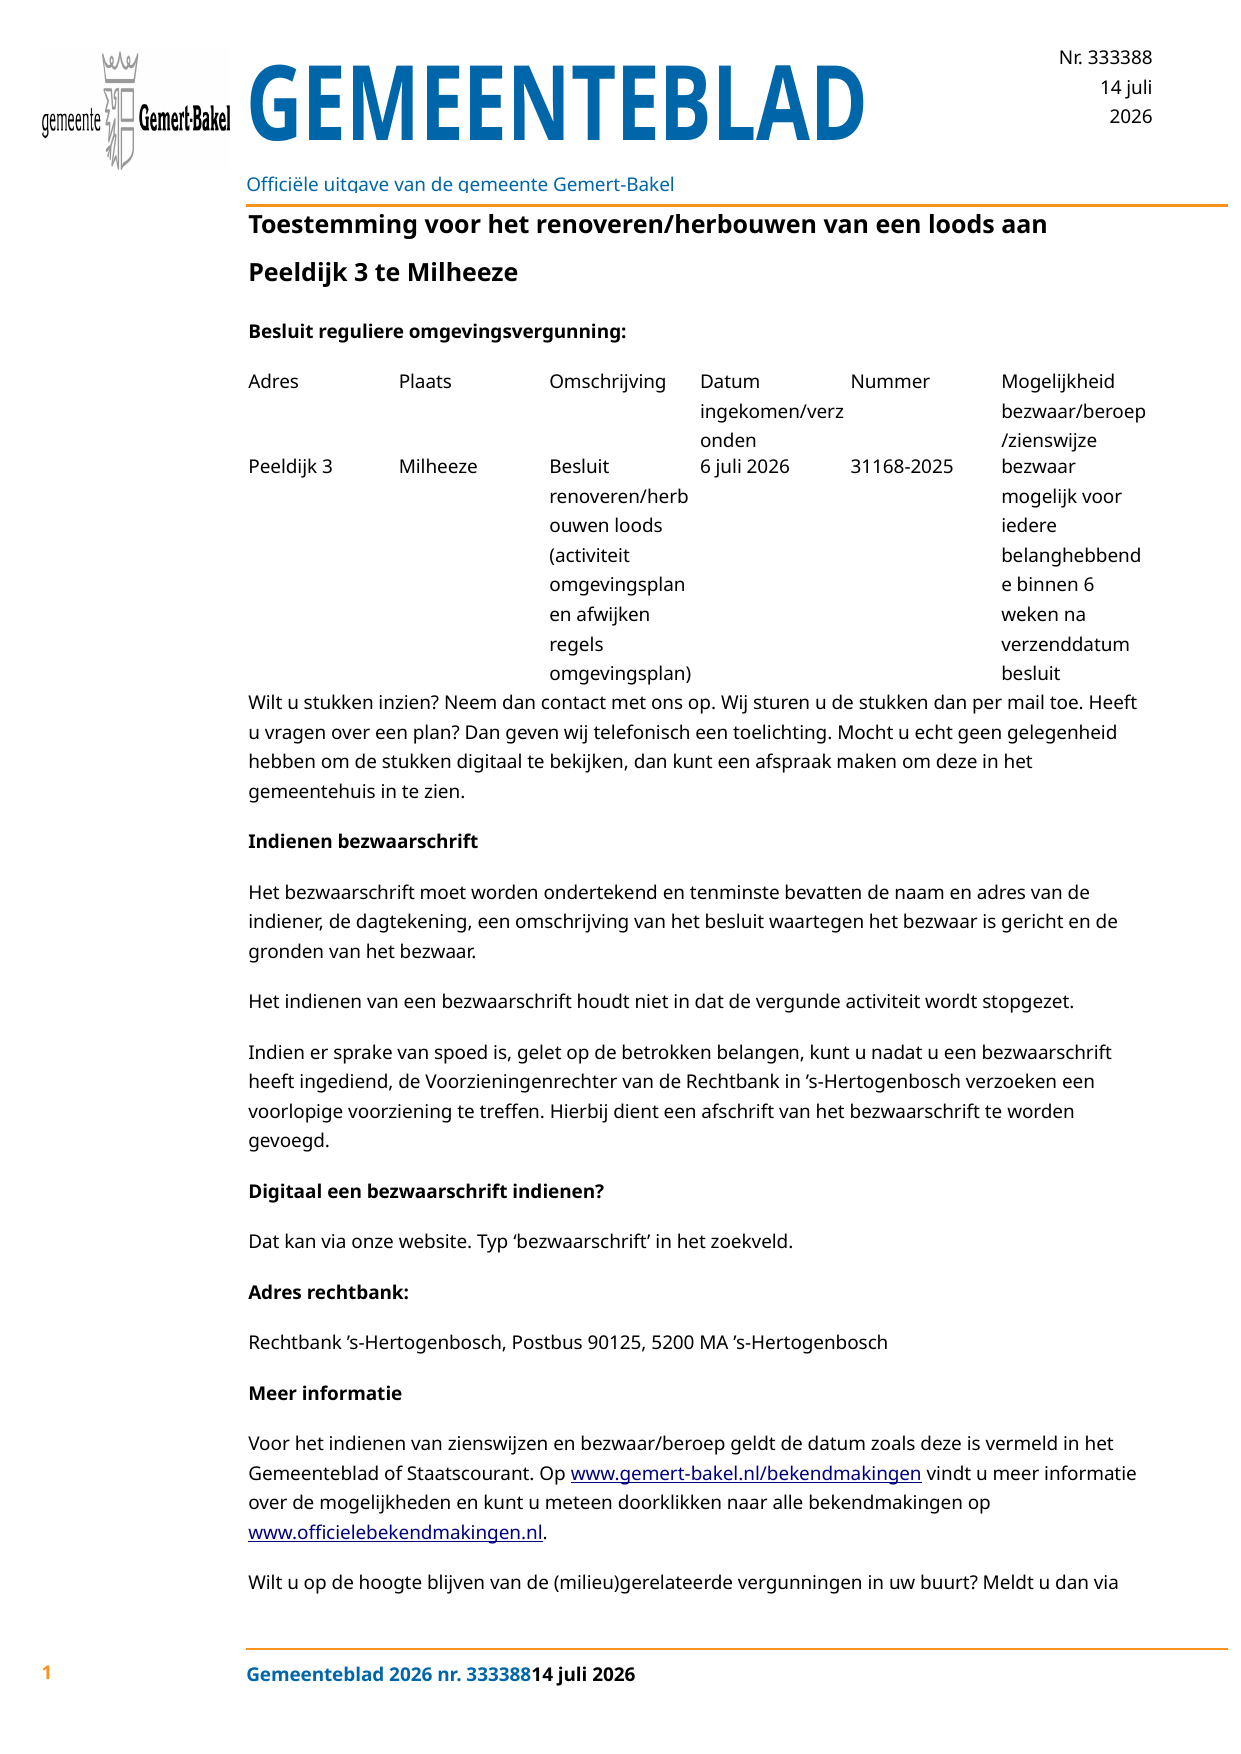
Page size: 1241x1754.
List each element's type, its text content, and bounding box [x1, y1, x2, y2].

picture [41, 47, 231, 172]
text Meer informatie [248, 1380, 1152, 1406]
text Wilt u op de hoogte blijven van de (milieu)gerelateerde vergunningen in uw buurt? Meldt u dan via [248, 1569, 1152, 1595]
text Het indienen van een bezwaarschrift houdt niet in dat de vergunde activiteit wordt stopgezet. [248, 988, 1152, 1014]
table_header Plaats [399, 369, 549, 453]
text Wilt u stukken inzien? Neem dan contact met ons op. Wij sturen u de stukken dan per mail toe. Heeft u vragen over een plan? Dan geven wij telefonisch een toelichting. Mocht u echt geen gelegenheid hebben om de stukken digitaal te bekijken, dan kunt een afspraak maken om deze in het gemeentehuis in te zien. [248, 689, 1152, 804]
table_cell Milheeze [399, 453, 549, 686]
table_cell bezwaar mogelijk voor iedere belanghebbende binnen 6 weken na verzenddatum besluit [1001, 453, 1152, 686]
text Het bezwaarschrift moet worden ondertekend en tenminste bevatten de naam en adres van de indiener, de dagtekening, een omschrijving van het besluit waartegen het bezwaar is gericht en de gronden van het bezwaar. [248, 879, 1152, 964]
table_header Nummer [850, 369, 1001, 453]
text Toestemming voor het renoveren/herbouwen van een loods aan Peeldijk 3 te Milheeze [248, 207, 1152, 288]
table_cell 31168-2025 [850, 453, 1001, 686]
table_header Datum ingekomen/verzonden [700, 369, 850, 453]
table_header Mogelijkheid bezwaar/beroep/zienswijze [1001, 369, 1152, 453]
text Voor het indienen van zienswijzen en bezwaar/beroep geldt de datum zoals deze is vermeld in het Gemeenteblad of Staatscourant. Op www.gemert-bakel.nl/bekendmakingen vindt u meer informatie over de mogelijkheden en kunt u meteen doorklikken naar alle bekendmakingen op www.officielebekendmakingen.nl. [248, 1430, 1152, 1545]
table_header Adres [248, 369, 398, 453]
table_cell 6 juli 2026 [700, 453, 850, 686]
table_cell Besluit renoveren/herbouwen loods (activiteit omgevingsplan en afwijken regels omgevingsplan) [549, 453, 700, 686]
text Besluit reguliere omgevingsvergunning: [248, 318, 1152, 344]
text Dat kan via onze website. Typ ‘bezwaarschrift’ in het zoekveld. [248, 1228, 1152, 1254]
table_header Omschrijving [549, 369, 700, 453]
text Digitaal een bezwaarschrift indienen? [248, 1178, 1152, 1204]
text Indien er sprake van spoed is, gelet op de betrokken belangen, kunt u nadat u een bezwaarschrift heeft ingediend, de Voorzieningenrechter van de Rechtbank in ’s-Hertogenbosch verzoeken een voorlopige voorziening te treffen. Hierbij dient een afschrift van het bezwaarschrift te worden gevoegd. [248, 1039, 1152, 1153]
text Adres rechtbank: [248, 1279, 1152, 1305]
table_cell Peeldijk 3 [248, 453, 398, 686]
text Rechtbank ’s-Hertogenbosch, Postbus 90125, 5200 MA ’s-Hertogenbosch [248, 1329, 1152, 1355]
text Indienen bezwaarschrift [248, 828, 1152, 854]
